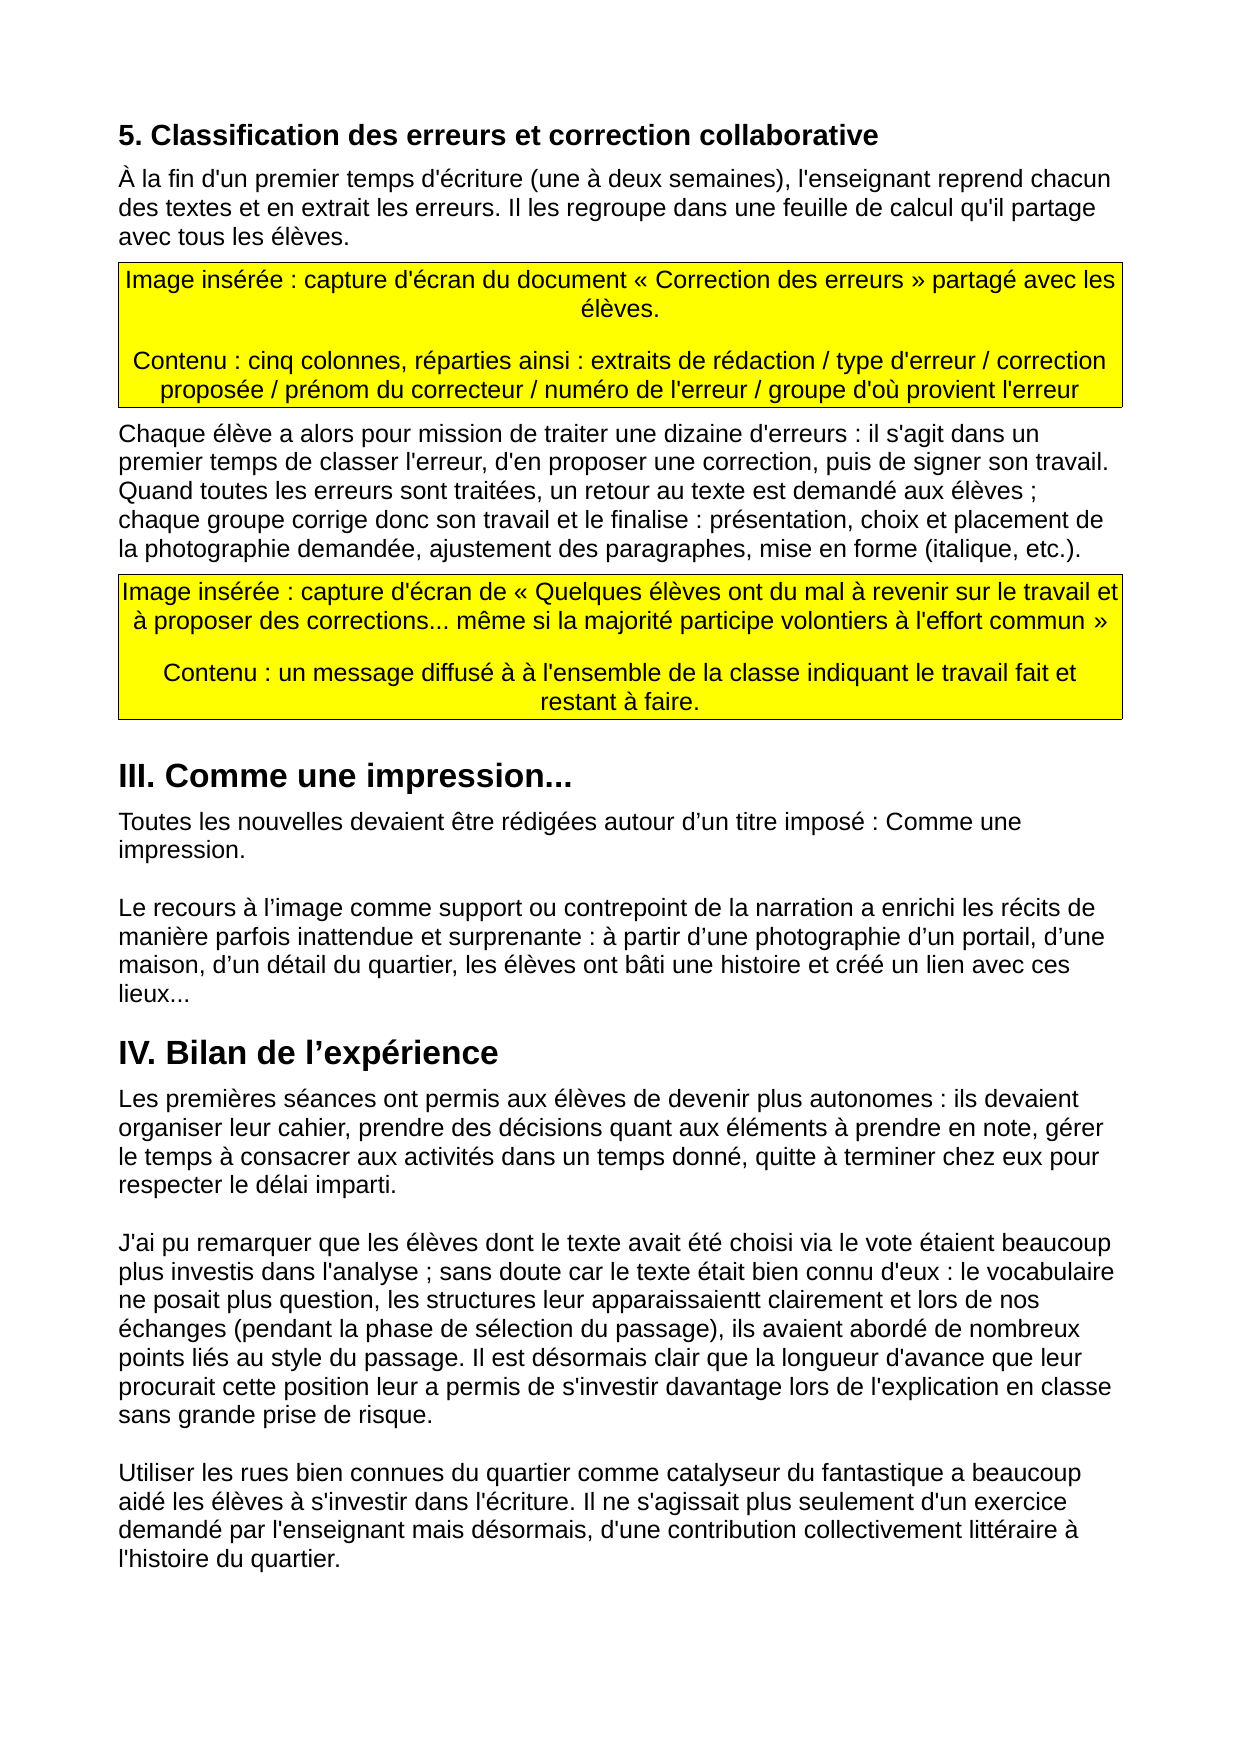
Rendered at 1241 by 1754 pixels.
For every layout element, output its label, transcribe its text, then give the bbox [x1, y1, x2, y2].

subtitle IV. Bilan de l’expérience [118, 1033, 1122, 1071]
text Les premières séances ont permis aux élèves de devenir plus autonomes : ils devaient organiser leur cahier, prendre des décisions quant aux éléments à prendre en note, gérer le temps à consacrer aux activités dans un temps donné, quitte à terminer chez eux pour respecter le délai imparti. [118, 1084, 1122, 1199]
text Le recours à l’image comme support ou contrepoint de la narration a enrichi les récits de manière parfois inattendue et surprenante : à partir d’une photographie d’un portail, d’une maison, d’un détail du quartier, les élèves ont bâti une histoire et créé un lien avec ces lieux... [118, 893, 1122, 1008]
text Contenu : cinq colonnes, réparties ainsi : extraits de rédaction / type d'erreur / correction proposée / prénom du correcteur / numéro de l'erreur / groupe d'où provient l'erreur [119, 343, 1122, 407]
text Toutes les nouvelles devaient être rédigées autour d’un titre imposé : Comme une impression. [118, 807, 1122, 864]
text Utiliser les rues bien connues du quartier comme catalyseur du fantastique a beaucoup aidé les élèves à s'investir dans l'écriture. Il ne s'agissait plus seulement d'un exercice demandé par l'enseignant mais désormais, d'une contribution collectivement littéraire à l'histoire du quartier. [118, 1458, 1122, 1573]
text J'ai pu remarquer que les élèves dont le texte avait été choisi via le vote étaient beaucoup plus investis dans l'analyse ; sans doute car le texte était bien connu d'eux : le vocabulaire ne posait plus question, les structures leur apparaissaientt clairement et lors de nos échanges (pendant la phase de sélection du passage), ils avaient abordé de nombreux points liés au style du passage. Il est désormais clair que la longueur d'avance que leur procurait cette position leur a permis de s'investir davantage lors de l'explication en classe sans grande prise de risque. [118, 1228, 1122, 1429]
text Image insérée : capture d'écran de « Quelques élèves ont du mal à revenir sur le travail et à proposer des corrections... même si la majorité participe volontiers à l'effort commun » [119, 575, 1122, 634]
text Chaque élève a alors pour mission de traiter une dizaine d'erreurs : il s'agit dans un premier temps de classer l'erreur, d'en proposer une correction, puis de signer son travail. Quand toutes les erreurs sont traitées, un retour au texte est demandé aux élèves ; chaque groupe corrige donc son travail et le finalise : présentation, choix et placement de la photographie demandée, ajustement des paragraphes, mise en forme (italique, etc.). [118, 418, 1122, 562]
text À la fin d'un premier temps d'écriture (une à deux semaines), l'enseignant reprend chacun des textes et en extrait les erreurs. Il les regroupe dans une feuille de calcul qu'il partage avec tous les élèves. [118, 164, 1122, 250]
text Image insérée : capture d'écran du document « Correction des erreurs » partagé avec les élèves. [119, 263, 1122, 323]
text Contenu : un message diffusé à à l'ensemble de la classe indiquant le travail fait et restant à faire. [119, 655, 1122, 719]
subtitle III. Comme une impression... [118, 755, 1122, 794]
subtitle 5. Classification des erreurs et correction collaborative [118, 118, 1122, 152]
